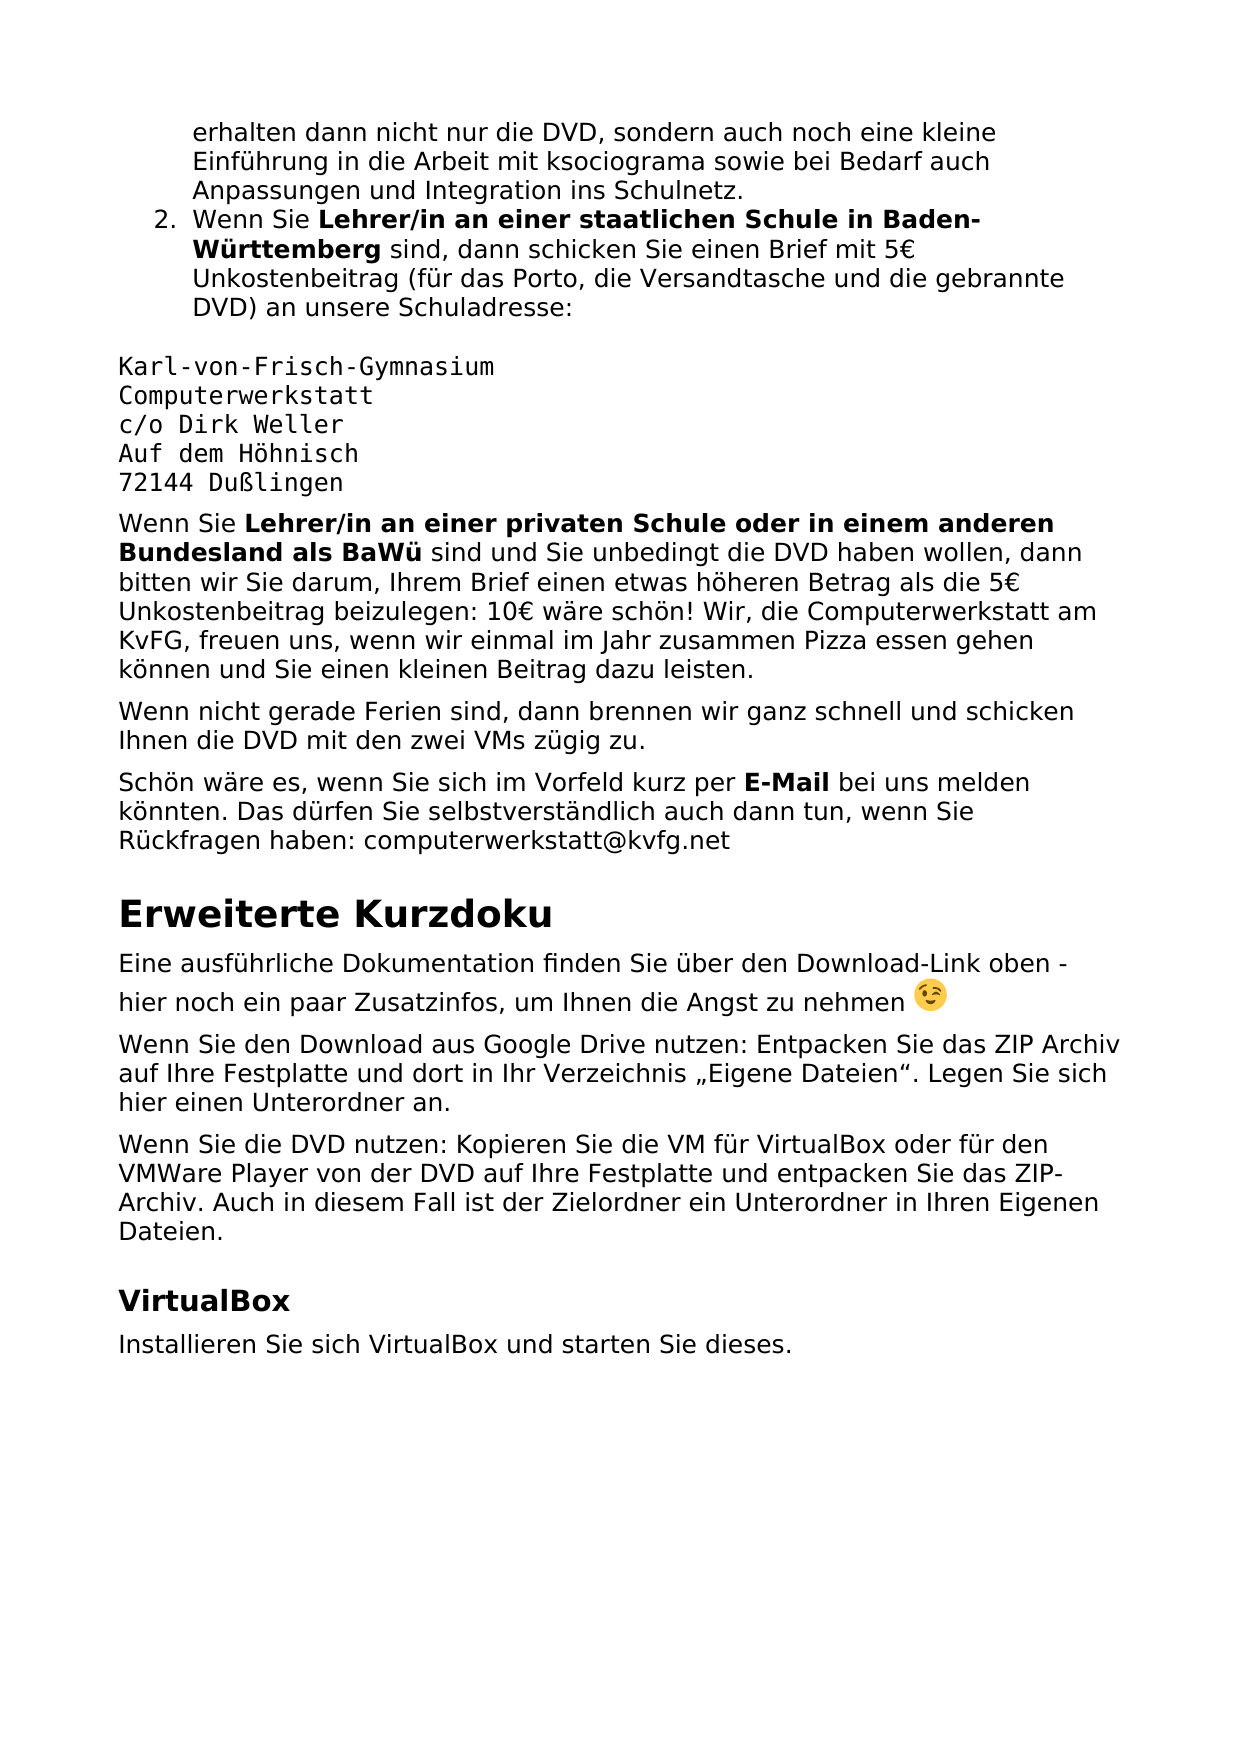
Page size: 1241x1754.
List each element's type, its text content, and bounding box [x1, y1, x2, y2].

list erhalten dann nicht nur die DVD, sondern auch noch eine kleine Einführung in die Arbeit mit ksociograma sowie bei Bedarf auch Anpassungen und Integration ins Schulnetz. [177, 118, 1122, 206]
text Karl-von-Frisch-Gymnasium Computerwerkstatt c/o Dirk Weller Auf dem Höhnisch 72144 Dußlingen [118, 352, 1122, 498]
text Wenn Sie den Download aus Google Drive nutzen: Entpacken Sie das ZIP Archiv auf Ihre Festplatte und dort in Ihr Verzeichnis „Eigene Dateien“. Legen Sie sich hier einen Unterordner an. [118, 1030, 1122, 1117]
text Wenn nicht gerade Ferien sind, dann brennen wir ganz schnell und schicken Ihnen die DVD mit den zwei VMs zügig zu. [118, 697, 1122, 755]
list Wenn Sie Lehrer/in an einer staatlichen Schule in Baden-Württemberg sind, dann schicken Sie einen Brief mit 5€ Unkostenbeitrag (für das Porto, die Versandtasche und die gebrannte DVD) an unsere Schuladresse: [177, 206, 1122, 322]
text Wenn Sie die DVD nutzen: Kopieren Sie die VM für VirtualBox oder für den VMWare Player von der DVD auf Ihre Festplatte und entpacken Sie das ZIP-Archiv. Auch in diesem Fall ist der Zielordner ein Unterordner in Ihren Eigenen Dateien. [118, 1130, 1122, 1247]
text Installieren Sie sich VirtualBox und starten Sie dieses. [118, 1331, 1122, 1360]
subtitle VirtualBox [118, 1284, 1122, 1318]
text Eine ausführliche Dokumentation finden Sie über den Download-Link oben - hier noch ein paar Zusatzinfos, um Ihnen die Angst zu nehmen [118, 949, 1122, 1017]
text Schön wäre es, wenn Sie sich im Vorfeld kurz per E-Mail bei uns melden könnten. Das dürfen Sie selbstverständlich auch dann tun, wenn Sie Rückfragen haben: computerwerkstatt@kvfg.net [118, 768, 1122, 855]
text Wenn Sie Lehrer/in an einer privaten Schule oder in einem anderen Bundesland als BaWü sind und Sie unbedingt die DVD haben wollen, dann bitten wir Sie darum, Ihrem Brief einen etwas höheren Betrag als die 5€ Unkostenbeitrag beizulegen: 10€ wäre schön! Wir, die Computerwerkstatt am KvFG, freuen uns, wenn wir einmal im Jahr zusammen Pizza essen gehen können und Sie einen kleinen Beitrag dazu leisten. [118, 509, 1122, 684]
subtitle Erweiterte Kurzdoku [118, 893, 1122, 936]
